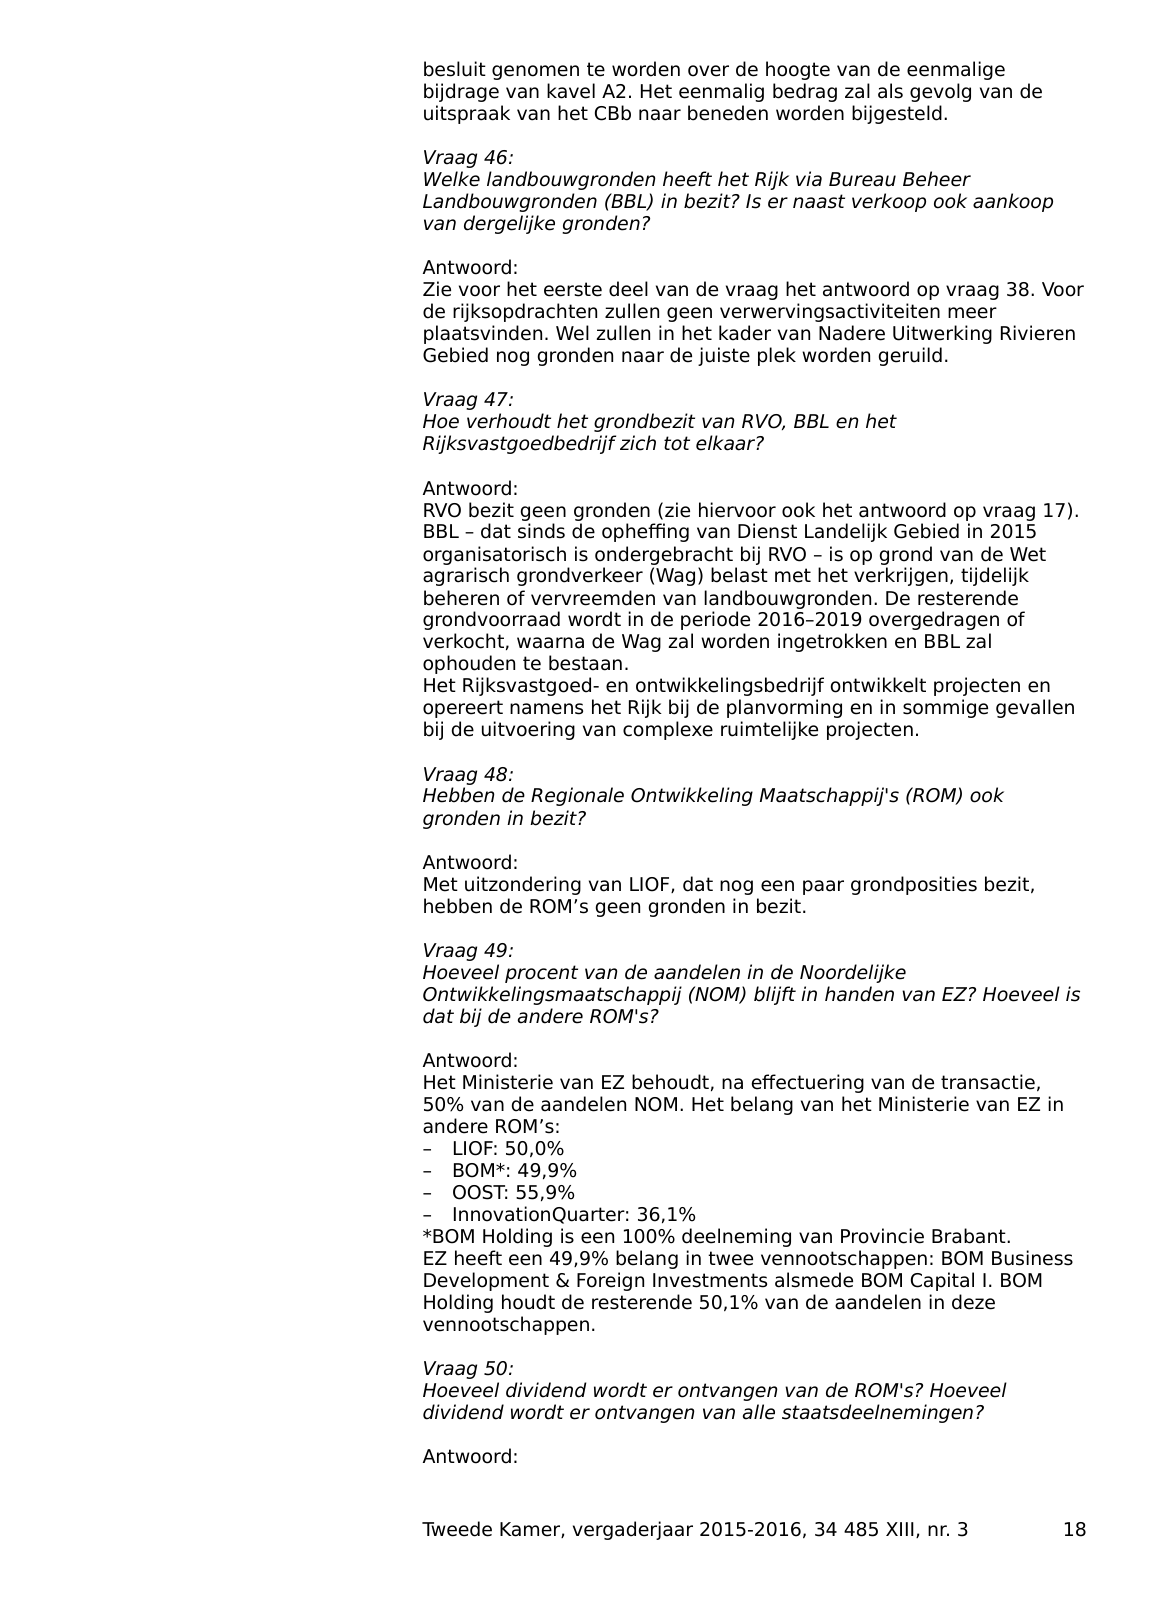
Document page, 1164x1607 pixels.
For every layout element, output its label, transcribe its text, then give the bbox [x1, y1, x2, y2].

text Met uitzondering van LIOF, dat nog een paar grondposities bezit, hebben de ROM’s geen gronden in bezit. [422, 873, 1087, 917]
text Welke landbouwgronden heeft het Rijk via Bureau Beheer Landbouwgronden (BBL) in bezit? Is er naast verkoop ook aankoop van dergelijke gronden? [422, 169, 1087, 235]
text Vraag 50: [422, 1358, 1087, 1380]
text besluit genomen te worden over de hoogte van de eenmalige bijdrage van kavel A2. Het eenmalig bedrag zal als gevolg van de uitspraak van het CBb naar beneden worden bijgesteld. [422, 59, 1087, 125]
text Antwoord: [422, 477, 1087, 499]
text Hoeveel dividend wordt er ontvangen van de ROM's? Hoeveel dividend wordt er ontvangen van alle staatsdeelnemingen? [422, 1380, 1087, 1424]
text Vraag 48: [422, 763, 1087, 785]
text Hoeveel procent van de aandelen in de Noordelijke Ontwikkelingsmaatschappij (NOM) blijft in handen van EZ? Hoeveel is dat bij de andere ROM's? [422, 962, 1087, 1028]
text EZ heeft een 49,9% belang in twee vennootschappen: BOM Business Development & Foreign Investments alsmede BOM Capital I. BOM Holding houdt de resterende 50,1% van de aandelen in deze vennootschappen. [422, 1248, 1087, 1336]
text Het Rijksvastgoed- en ontwikkelingsbedrijf ontwikkelt projecten en opereert namens het Rijk bij de planvorming en in sommige gevallen bij de uitvoering van complexe ruimtelijke projecten. [422, 675, 1087, 741]
text RVO bezit geen gronden (zie hiervoor ook het antwoord op vraag 17). BBL – dat sinds de opheffing van Dienst Landelijk Gebied in 2015 organisatorisch is ondergebracht bij RVO – is op grond van de Wet agrarisch grondverkeer (Wag) belast met het verkrijgen, tijdelijk beheren of vervreemden van landbouwgronden. De resterende grondvoorraad wordt in de periode 2016–2019 overgedragen of verkocht, waarna de Wag zal worden ingetrokken en BBL zal ophouden te bestaan. [422, 499, 1087, 675]
text Antwoord: [422, 852, 1087, 873]
text Zie voor het eerste deel van de vraag het antwoord op vraag 38. Voor de rijksopdrachten zullen geen verwervingsactiviteiten meer plaatsvinden. Wel zullen in het kader van Nadere Uitwerking Rivieren Gebied nog gronden naar de juiste plek worden geruild. [422, 279, 1087, 367]
text Vraag 47: [422, 389, 1087, 411]
text – LIOF: 50,0% [422, 1138, 1087, 1160]
text Hebben de Regionale Ontwikkeling Maatschappij's (ROM) ook gronden in bezit? [422, 785, 1087, 829]
text Vraag 46: [422, 147, 1087, 169]
text Hoe verhoudt het grondbezit van RVO, BBL en het Rijksvastgoedbedrijf zich tot elkaar? [422, 411, 1087, 455]
text Vraag 49: [422, 940, 1087, 962]
text – InnovationQuarter: 36,1% [422, 1204, 1087, 1226]
text Antwoord: [422, 257, 1087, 279]
text Antwoord: [422, 1050, 1087, 1072]
text – BOM*: 49,9% [422, 1160, 1087, 1182]
text – OOST: 55,9% [422, 1182, 1087, 1204]
text Antwoord: [422, 1446, 1087, 1468]
text *BOM Holding is een 100% deelneming van Provincie Brabant. [422, 1226, 1087, 1248]
text Het Ministerie van EZ behoudt, na effectuering van de transactie, 50% van de aandelen NOM. Het belang van het Ministerie van EZ in andere ROM’s: [422, 1072, 1087, 1138]
